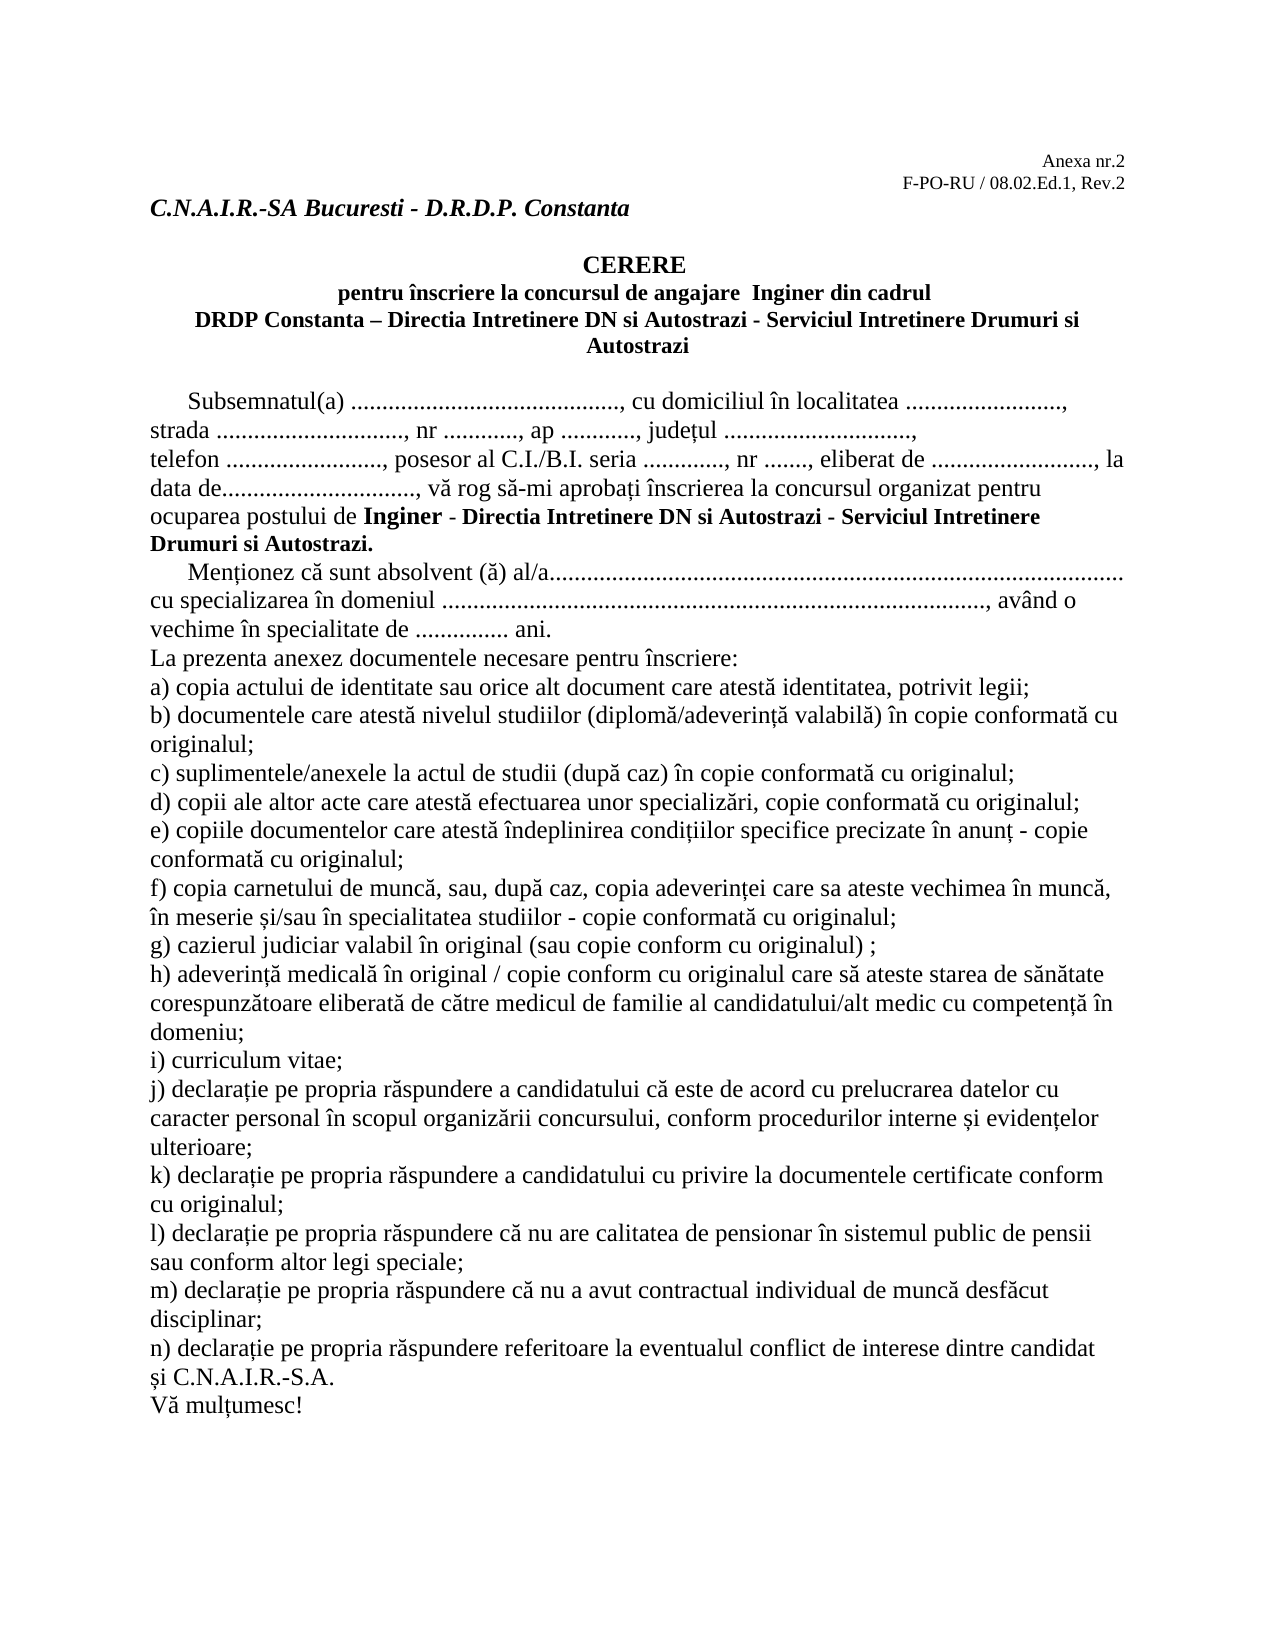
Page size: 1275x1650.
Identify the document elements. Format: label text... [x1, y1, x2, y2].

text Anexa nr.2 [150, 150, 1125, 172]
text C.N.A.I.R.-SA Bucuresti - D.R.D.P. Constanta [150, 193, 1125, 222]
text Menționez că sunt absolvent (ă) al/a............................................................................................ cu specializarea în domeniul ......................................................................................., având o vechime în specialitate de ............... ani. [150, 557, 1125, 643]
text Subsemnatul(a) ..........................................., cu domiciliul în localitatea ........................., strada .............................., nr ............, ap ............, județul .............................., telefon ........................., posesor al C.I./B.I. seria ............., nr ......., eliberat de .........................., la data de..............................., vă rog să-mi aprobați înscrierea la concursul organizat pentru ocuparea postului de Inginer - Directia Intretinere DN si Autostrazi - Serviciul Intretinere Drumuri si Autostrazi. [150, 386, 1125, 557]
text CERERE pentru înscriere la concursul de angajare Inginer din cadrul [150, 251, 1125, 306]
text DRDP Constanta – Directia Intretinere DN si Autostrazi - Serviciul Intretinere Drumuri si Autostrazi [150, 306, 1125, 358]
text La prezenta anexez documentele necesare pentru înscriere: [150, 643, 1125, 672]
text l) declarație pe propria răspundere că nu are calitatea de pensionar în sistemul public de pensii sau conform altor legi speciale; [150, 1218, 1116, 1275]
text F-PO-RU / 08.02.Ed.1, Rev.2 [150, 172, 1125, 193]
text m) declarație pe propria răspundere că nu a avut contractual individual de muncă desfăcut disciplinar; [150, 1275, 1125, 1333]
text Vă mulțumesc! [150, 1390, 1116, 1419]
text k) declarație pe propria răspundere a candidatului cu privire la documentele certificate conform cu originalul; [150, 1160, 1125, 1218]
text a) copia actului de identitate sau orice alt document care atestă identitatea, potrivit legii; b) documentele care atestă nivelul studiilor (diplomă/adeverință valabilă) în copie conformată cu originalul; c) suplimentele/anexele la actul de studii (după caz) în copie conformată cu originalul; d) copii ale altor acte care atestă efectuarea unor specializări, copie conformată cu originalul; e) copiile documentelor care atestă îndeplinirea condițiilor specifice precizate în anunț - copie conformată cu originalul; f) copia carnetului de muncă, sau, după caz, copia adeverinței care sa ateste vechimea în muncă, în meserie și/sau în specialitatea studiilor - copie conformată cu originalul; g) cazierul judiciar valabil în original (sau copie conform cu originalul) ; h) adeverință medicală în original / copie conform cu originalul care să ateste starea de sănătate corespunzătoare eliberată de către medicul de familie al candidatului/alt medic cu competență în domeniu; i) curriculum vitae; j) declarație pe propria răspundere a candidatului că este de acord cu prelucrarea datelor cu caracter personal în scopul organizării concursului, conform procedurilor interne și evidențelor ulterioare; [150, 672, 1125, 1160]
text n) declarație pe propria răspundere referitoare la eventualul conflict de interese dintre candidat și C.N.A.I.R.-S.A. [150, 1333, 1116, 1390]
